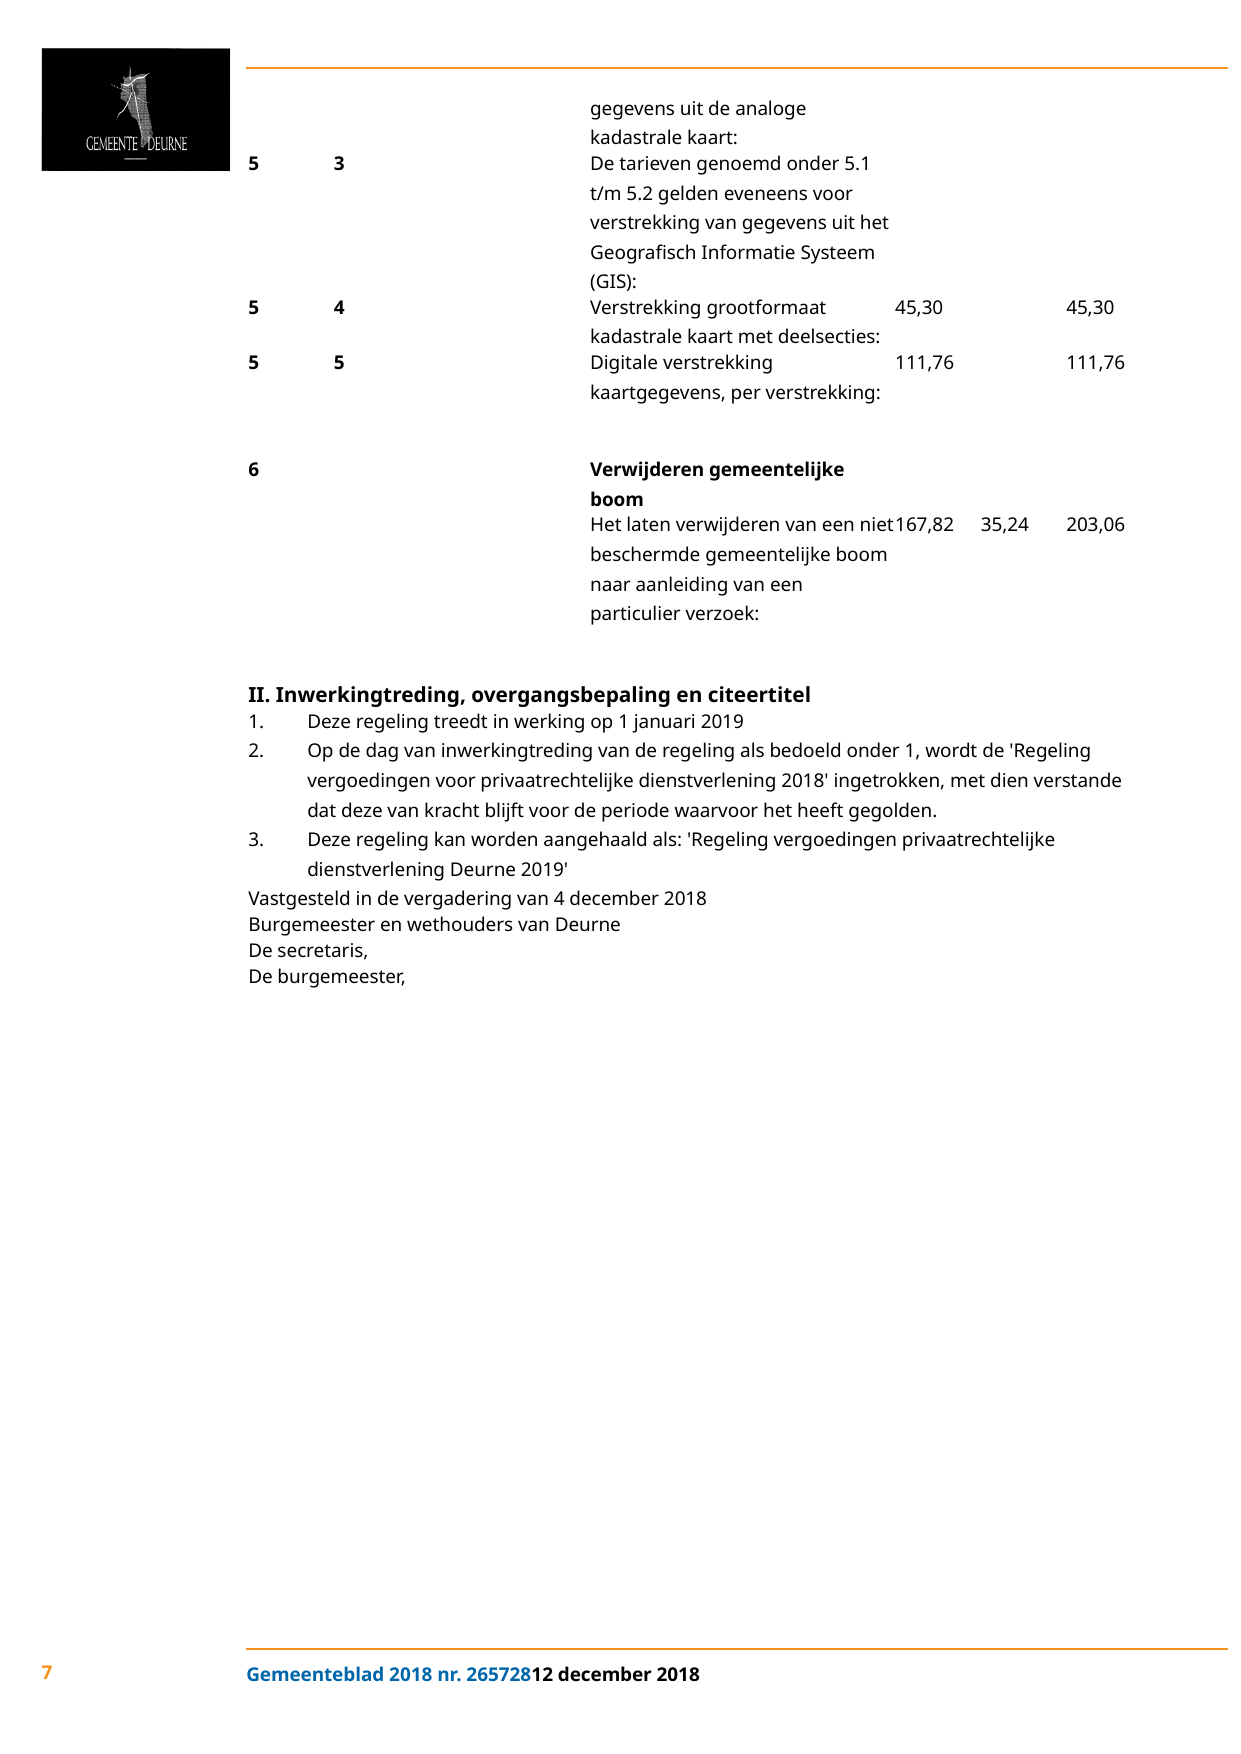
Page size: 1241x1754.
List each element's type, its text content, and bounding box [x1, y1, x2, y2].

table_cell [895, 405, 981, 431]
table_cell De tarieven genoemd onder 5.1 t/m 5.2 gelden eveneens voor verstrekking van gegevens uit het Geografisch Informatie Systeem (GIS): [590, 150, 895, 294]
table_cell [334, 456, 419, 512]
picture [41, 47, 231, 172]
table_cell [1066, 150, 1152, 294]
table_cell gegevens uit de analoge kadastrale kaart: [590, 95, 895, 150]
table_cell [1066, 431, 1152, 456]
text Vastgesteld in de vergadering van 4 december 2018 [248, 886, 1152, 911]
table_cell [419, 150, 504, 294]
table_cell [505, 294, 590, 349]
table_cell [505, 512, 590, 626]
table_cell [895, 95, 981, 150]
table_cell [505, 431, 590, 456]
table_cell [419, 95, 504, 150]
text II. Inwerkingtreding, overgangsbepaling en citeertitel [248, 680, 1152, 708]
table_cell [505, 405, 590, 431]
table_cell [895, 431, 981, 456]
table_cell 5 [248, 150, 333, 294]
table_cell Verwijderen gemeentelijke boom [590, 456, 895, 512]
table_cell [981, 294, 1066, 349]
table_cell [334, 431, 419, 456]
table_cell [248, 512, 333, 626]
table_cell [505, 95, 590, 150]
table_cell [419, 350, 504, 405]
table_cell [981, 350, 1066, 405]
table_cell [981, 405, 1066, 431]
table_cell Verstrekking grootformaat kadastrale kaart met deelsecties: [590, 294, 895, 349]
table_cell [419, 405, 504, 431]
table_cell [1066, 405, 1152, 431]
list Op de dag van inwerkingtreding van de regeling als bedoeld onder 1, wordt de 'Regeling vergoedingen voor privaatrechtelijke dienstverlening 2018' ingetrokken, met dien verstande dat deze van kracht blijft voor de periode waarvoor het heeft gegolden. [248, 738, 1152, 823]
table_cell [590, 431, 895, 456]
table_cell [981, 150, 1066, 294]
table_cell 4 [334, 294, 419, 349]
table_cell [505, 350, 590, 405]
table_cell [419, 294, 504, 349]
table_cell [334, 405, 419, 431]
list Deze regeling treedt in werking op 1 januari 2019 [248, 708, 1152, 734]
table_cell [419, 512, 504, 626]
table_cell [1066, 95, 1152, 150]
table_cell 45,30 [1066, 294, 1152, 349]
table_cell 3 [334, 150, 419, 294]
table_cell [1066, 456, 1152, 512]
table_cell 203,06 [1066, 512, 1152, 626]
table_cell [981, 95, 1066, 150]
table_cell 111,76 [895, 350, 981, 405]
table_cell [895, 150, 981, 294]
table_cell [895, 456, 981, 512]
table_cell [419, 456, 504, 512]
table_cell [334, 512, 419, 626]
table_cell [505, 150, 590, 294]
table_cell Het laten verwijderen van een niet beschermde gemeentelijke boom naar aanleiding van een particulier verzoek: [590, 512, 895, 626]
table_cell [248, 405, 333, 431]
table_cell Digitale verstrekking kaartgegevens, per verstrekking: [590, 350, 895, 405]
text Burgemeester en wethouders van Deurne [248, 911, 1152, 937]
table_cell [334, 95, 419, 150]
table_cell [248, 95, 333, 150]
table_cell [505, 456, 590, 512]
table_cell [981, 431, 1066, 456]
table_cell 5 [334, 350, 419, 405]
table_cell 5 [248, 294, 333, 349]
table_cell 111,76 [1066, 350, 1152, 405]
table_cell [590, 405, 895, 431]
table_cell 35,24 [981, 512, 1066, 626]
table_cell 167,82 [895, 512, 981, 626]
table_cell 5 [248, 350, 333, 405]
text De burgemeester, [248, 963, 1152, 988]
table_cell 45,30 [895, 294, 981, 349]
table_cell [419, 431, 504, 456]
text De secretaris, [248, 937, 1152, 963]
list Deze regeling kan worden aangehaald als: 'Regeling vergoedingen privaatrechtelijke dienstverlening Deurne 2019' [248, 826, 1152, 882]
table_cell [248, 431, 333, 456]
table_cell [981, 456, 1066, 512]
table_cell 6 [248, 456, 333, 512]
